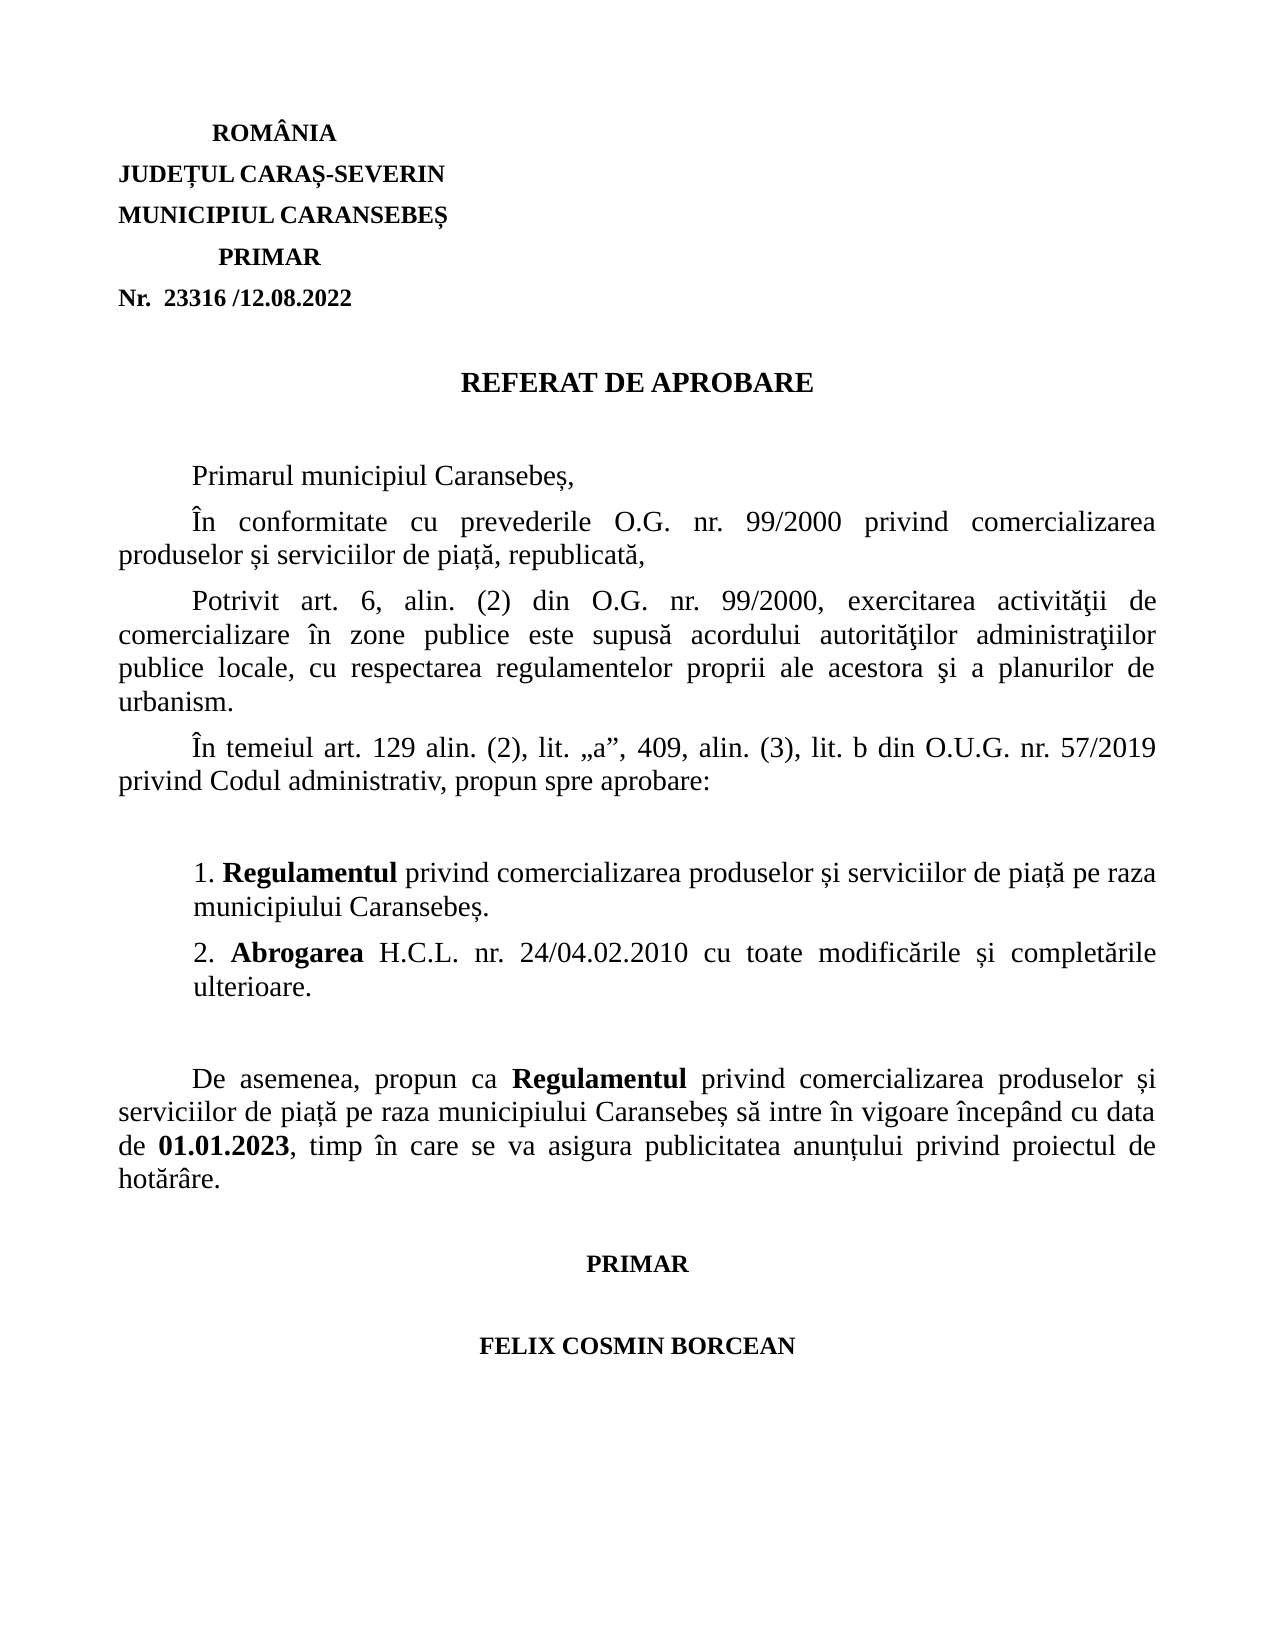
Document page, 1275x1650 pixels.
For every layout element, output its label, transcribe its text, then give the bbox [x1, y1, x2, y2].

list 1. Regulamentul privind comercializarea produselor și serviciilor de piață pe raza municipiului Caransebeș. [156, 856, 1157, 923]
text PRIMAR [118, 242, 1157, 271]
text În conformitate cu prevederile O.G. nr. 99/2000 privind comercializarea produselor și serviciilor de piață, republicată, [118, 504, 1157, 571]
text REFERAT DE APROBARE [118, 366, 1157, 399]
text FELIX COSMIN BORCEAN [118, 1331, 1157, 1360]
text În temeiul art. 129 alin. (2), lit. „a”, 409, alin. (3), lit. b din O.U.G. nr. 57/2019 privind Codul administrativ, propun spre aprobare: [118, 730, 1157, 797]
text De asemenea, propun ca Regulamentul privind comercializarea produselor și serviciilor de piață pe raza municipiului Caransebeș să intre în vigoare începând cu data de 01.01.2023, timp în care se va asigura publicitatea anunțului privind proiectul de hotărâre. [118, 1061, 1157, 1195]
text MUNICIPIUL CARANSEBEȘ [118, 201, 1157, 229]
text Primarul municipiul Caransebeș, [118, 458, 1157, 491]
text Nr. 23316 /12.08.2022 [118, 283, 1157, 312]
text ROMÂNIA [118, 118, 1157, 147]
text Potrivit art. 6, alin. (2) din O.G. nr. 99/2000, exercitarea activităţii de comercializare în zone publice este supusă acordului autorităţilor administraţiilor publice locale, cu respectarea regulamentelor proprii ale acestora şi a planurilor de urbanism. [118, 583, 1157, 717]
list 2. Abrogarea H.C.L. nr. 24/04.02.2010 cu toate modificările și completările ulterioare. [156, 935, 1157, 1002]
text JUDEȚUL CARAȘ-SEVERIN [118, 159, 1157, 188]
text PRIMAR [118, 1249, 1157, 1277]
